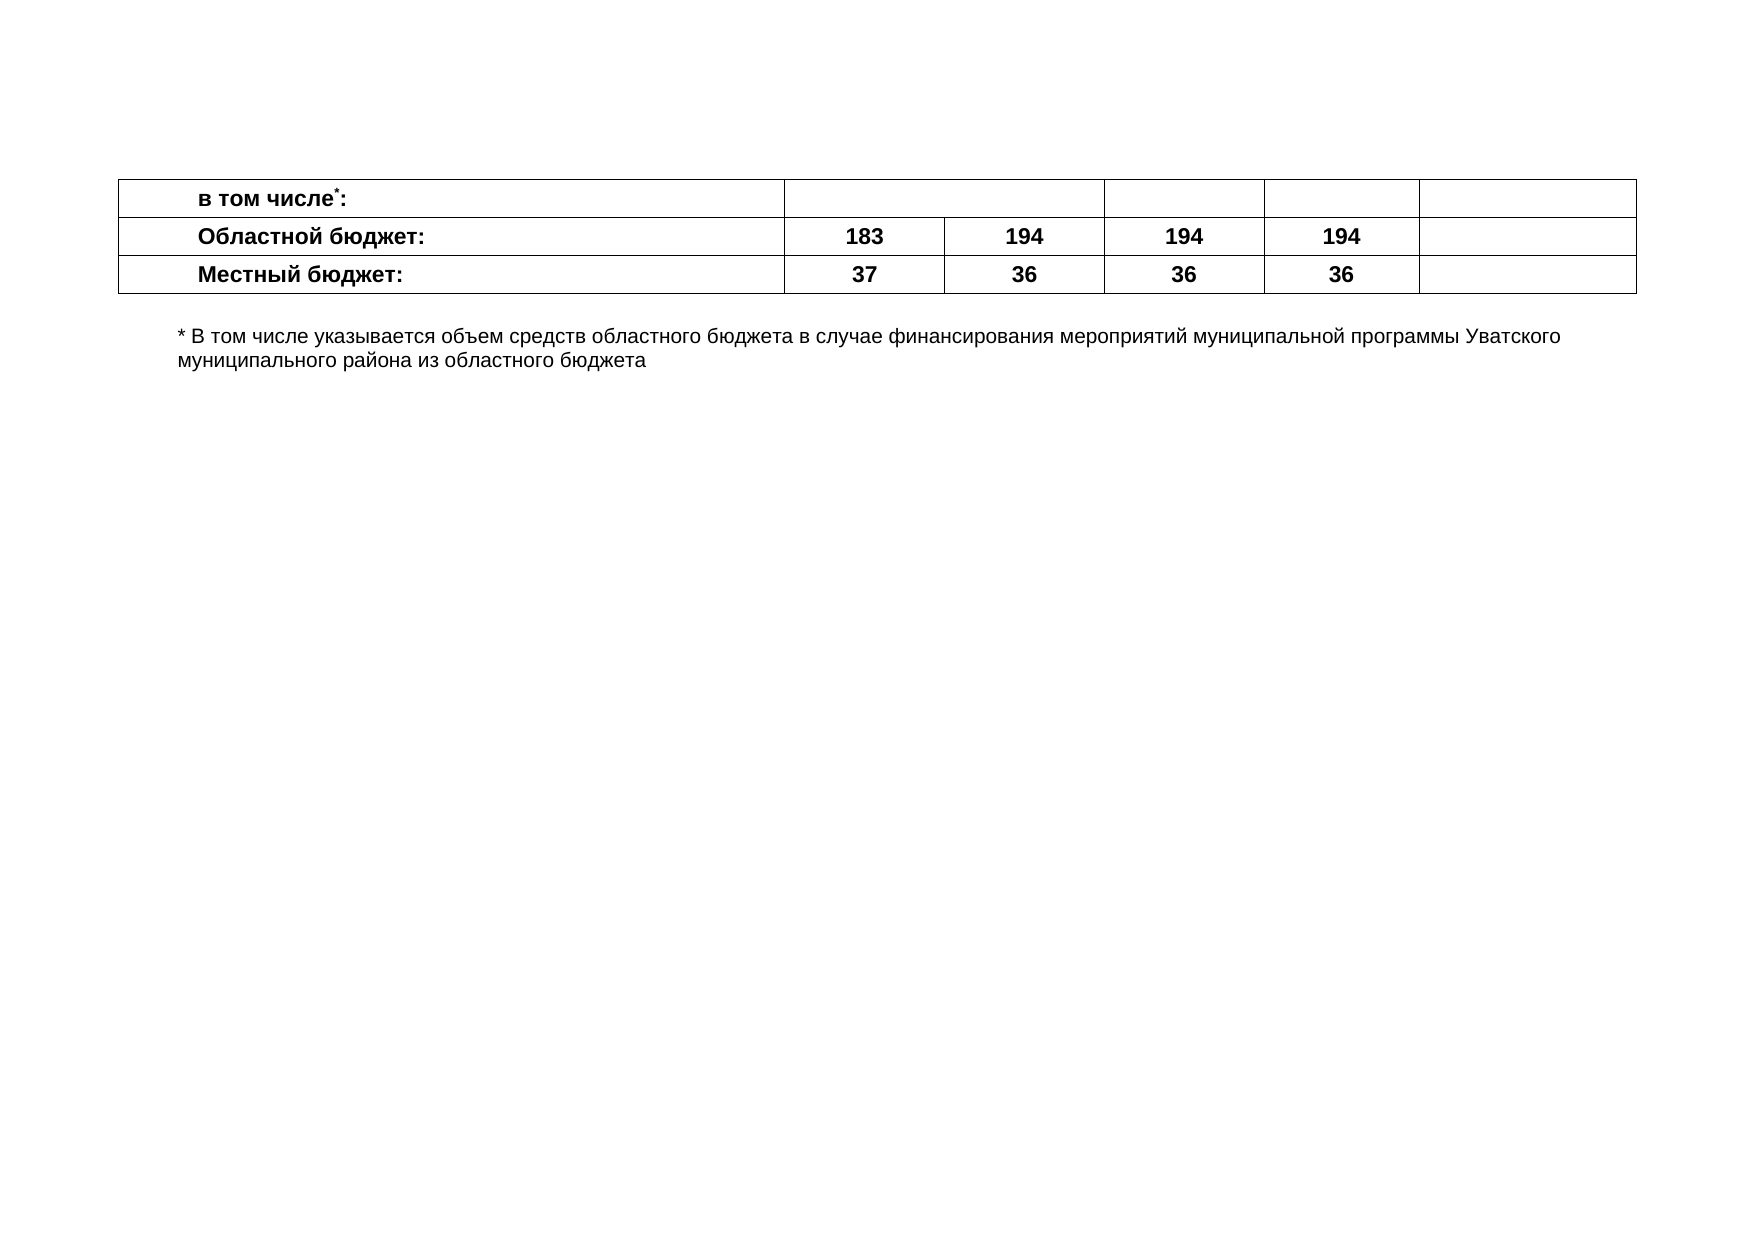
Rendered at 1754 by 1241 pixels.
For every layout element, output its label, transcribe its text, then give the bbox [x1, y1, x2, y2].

table_cell Местный бюджет: [119, 256, 784, 293]
text * В том числе указывается объем средств областного бюджета в случае финансирования мероприятий муниципальной программы Уватского [177, 324, 1636, 348]
table_cell [785, 180, 1104, 217]
table_cell 194 [1265, 218, 1419, 255]
table_cell Областной бюджет: [119, 218, 784, 255]
table_cell 36 [1105, 256, 1264, 293]
table_cell [1420, 256, 1636, 293]
table_cell 36 [1265, 256, 1419, 293]
table_cell 194 [1105, 218, 1264, 255]
table_cell 194 [945, 218, 1104, 255]
table_cell [1265, 180, 1419, 217]
table_cell 183 [785, 218, 944, 255]
table_cell 37 [785, 256, 944, 293]
table_cell в том числе*: [119, 180, 784, 217]
text муниципального района из областного бюджета [177, 348, 1636, 372]
table_cell 36 [945, 256, 1104, 293]
table_cell [1105, 180, 1264, 217]
table_cell [1420, 180, 1636, 217]
table_cell [1420, 218, 1636, 255]
